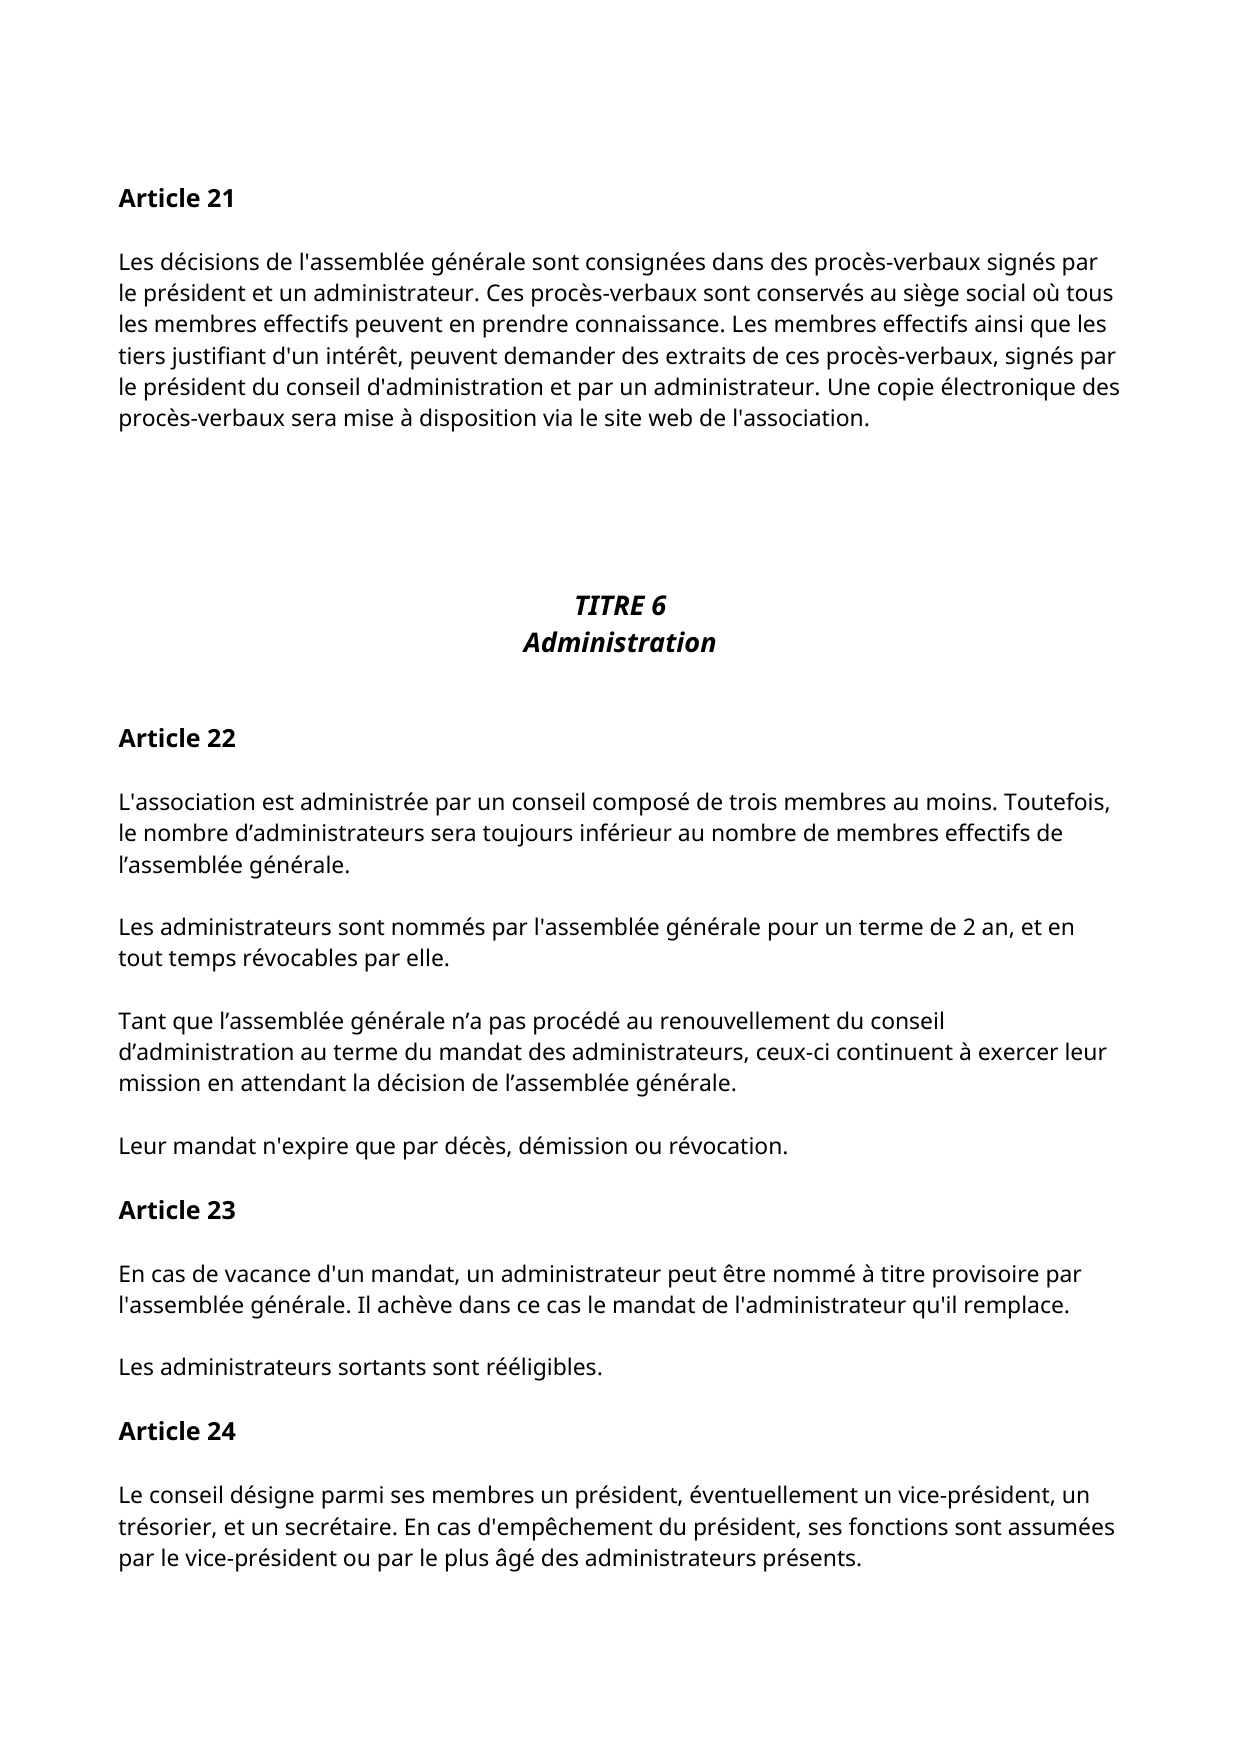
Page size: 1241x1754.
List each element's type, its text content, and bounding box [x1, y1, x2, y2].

text Les décisions de l'assemblée générale sont consignées dans des procès-verbaux signés par le président et un administrateur. Ces procès-verbaux sont conservés au siège social où tous les membres effectifs peuvent en prendre connaissance. Les membres effectifs ainsi que les tiers justifiant d'un intérêt, peuvent demander des extraits de ces procès-verbaux, signés par le président du conseil d'administration et par un administrateur. Une copie électronique des procès-verbaux sera mise à disposition via le site web de l'association. [118, 246, 1122, 433]
subtitle Article 23 [118, 1192, 1122, 1226]
text Les administrateurs sont nommés par l'assemblée générale pour un terme de 2 an, et en tout temps révocables par elle. [118, 911, 1122, 973]
text En cas de vacance d'un mandat, un administrateur peut être nommé à titre provisoire par l'assemblée générale. Il achève dans ce cas le mandat de l'administrateur qu'il remplace. [118, 1258, 1122, 1320]
subtitle Article 24 [118, 1414, 1122, 1448]
text L'association est administrée par un conseil composé de trois membres au moins. Toutefois, le nombre d’administrateurs sera toujours inférieur au nombre de membres effectifs de l’assemblée générale. [118, 786, 1122, 880]
subtitle TITRE 6 Administration [118, 586, 1122, 660]
text Les administrateurs sortants sont rééligibles. [118, 1351, 1122, 1383]
subtitle Article 22 [118, 721, 1122, 755]
text Le conseil désigne parmi ses membres un président, éventuellement un vice-président, un trésorier, et un secrétaire. En cas d'empêchement du président, ses fonctions sont assumées par le vice-président ou par le plus âgé des administrateurs présents. [118, 1479, 1122, 1573]
text Leur mandat n'expire que par décès, démission ou révocation. [118, 1130, 1122, 1161]
text Tant que l’assemblée générale n’a pas procédé au renouvellement du conseil d’administration au terme du mandat des administrateurs, ceux-ci continuent à exercer leur mission en attendant la décision de l’assemblée générale. [118, 1005, 1122, 1098]
subtitle Article 21 [118, 181, 1122, 215]
